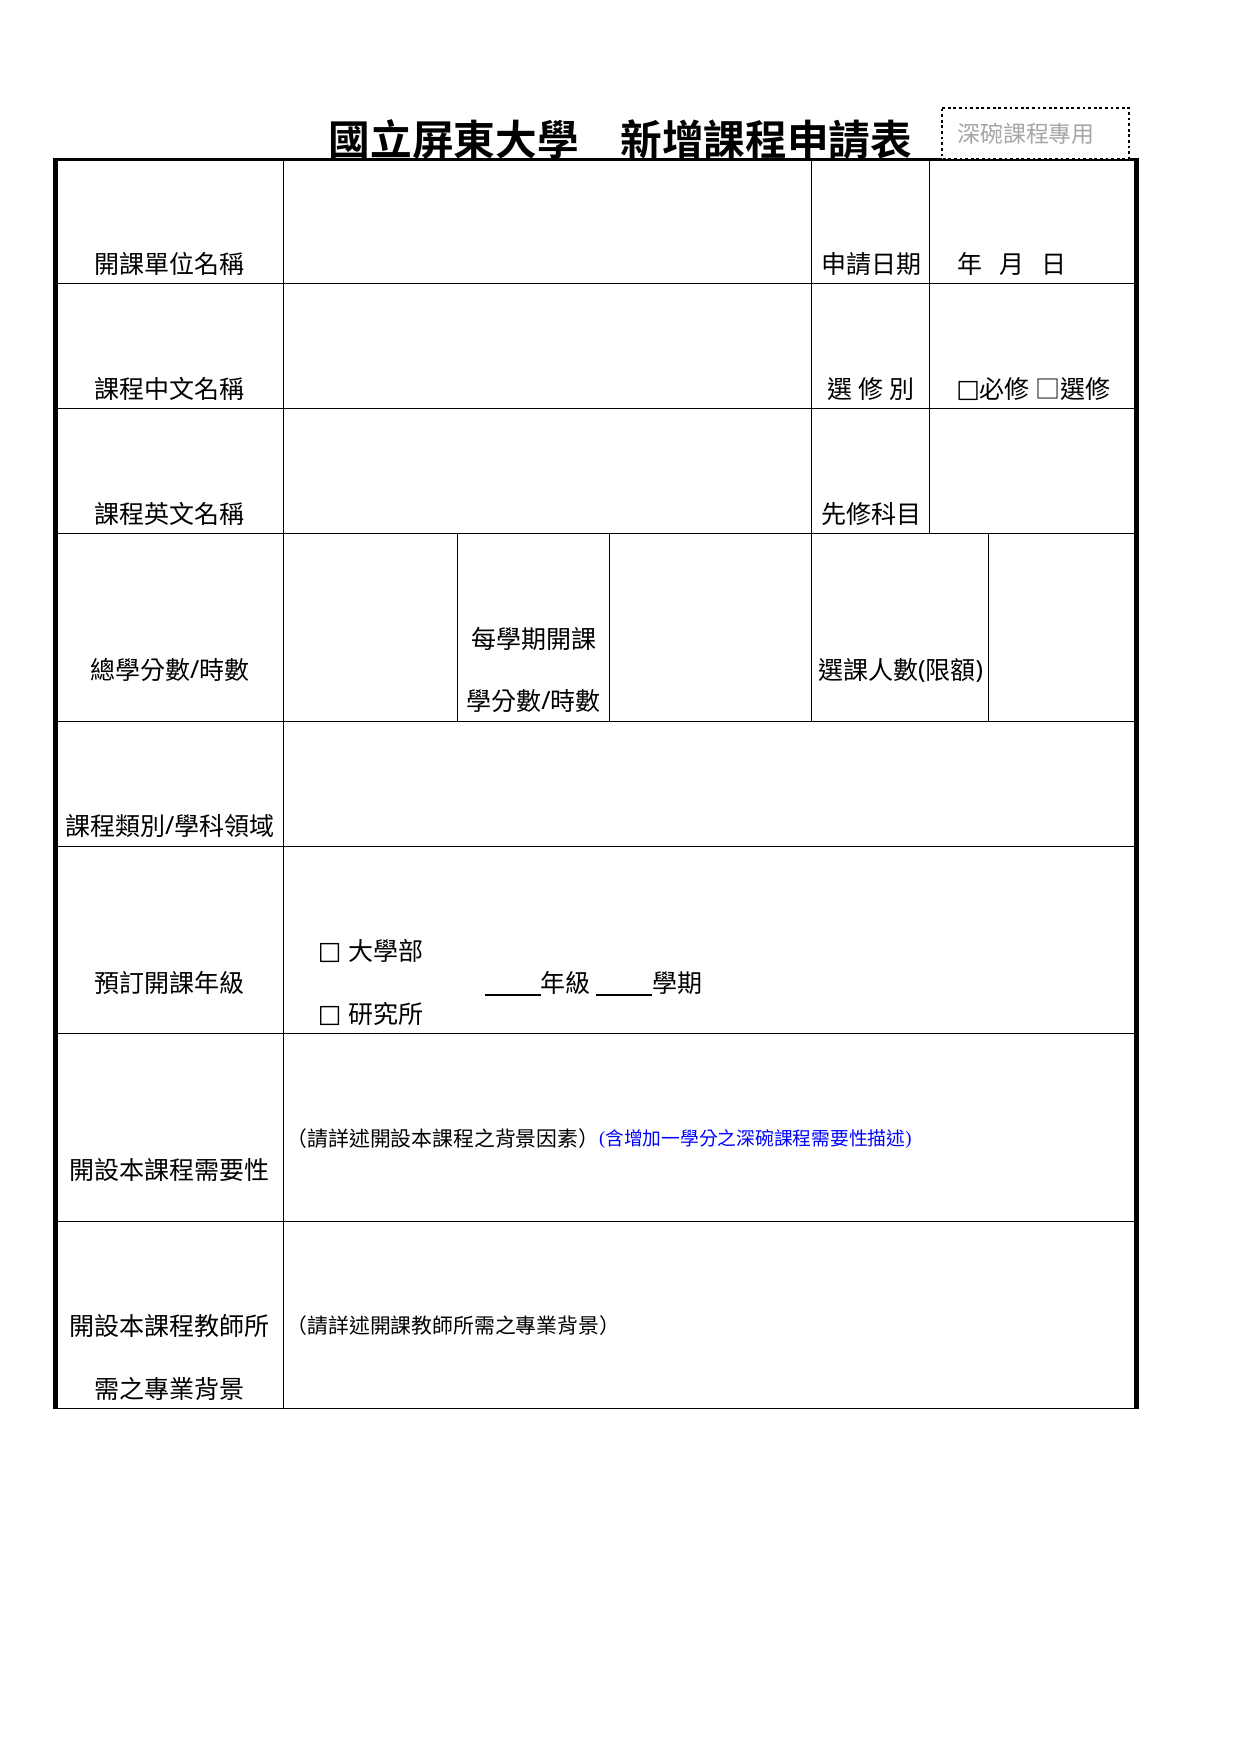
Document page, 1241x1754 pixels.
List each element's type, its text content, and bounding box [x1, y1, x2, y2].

table_cell □ 大學部 □ 研究所 [284, 847, 457, 1033]
table_cell （請詳述開課教師所需之專業背景） [284, 1222, 1134, 1408]
table_cell 開設本課程需要性 [58, 1034, 283, 1221]
table_cell [610, 534, 811, 721]
table_cell 先修科目 [812, 409, 929, 533]
table_cell （請詳述開設本課程之背景因素）(含增加一學分之深碗課程需要性描述) [284, 1034, 1134, 1221]
table_cell 選 修 別 [812, 284, 929, 408]
table_cell 年級 學期 [457, 847, 1134, 1033]
table_cell [284, 409, 811, 533]
table_cell [284, 284, 811, 408]
table_cell [284, 534, 457, 721]
text 國立屏東大學 新增課程申請表 [75, 96, 1165, 158]
table_cell 課程英文名稱 [58, 409, 283, 533]
table_cell □必修 □選修 [930, 284, 1134, 408]
table_cell [284, 722, 1134, 846]
table_cell 開設本課程教師所需之專業背景 [58, 1222, 283, 1408]
table_cell 課程類別/學科領域 [58, 722, 283, 846]
table_cell 課程中文名稱 [58, 284, 283, 408]
table_cell 總學分數/時數 [58, 534, 283, 721]
table_header [284, 161, 811, 283]
table_header 年 月 日 [930, 161, 1134, 283]
table_cell 選課人數(限額) [812, 534, 988, 721]
table_cell [989, 534, 1134, 721]
table_cell 每學期開課學分數/時數 [458, 534, 609, 721]
table_cell [930, 409, 1134, 533]
table_header 開課單位名稱 [58, 161, 283, 283]
table_cell 預訂開課年級 [58, 847, 283, 1033]
table_header 申請日期 [812, 161, 929, 283]
